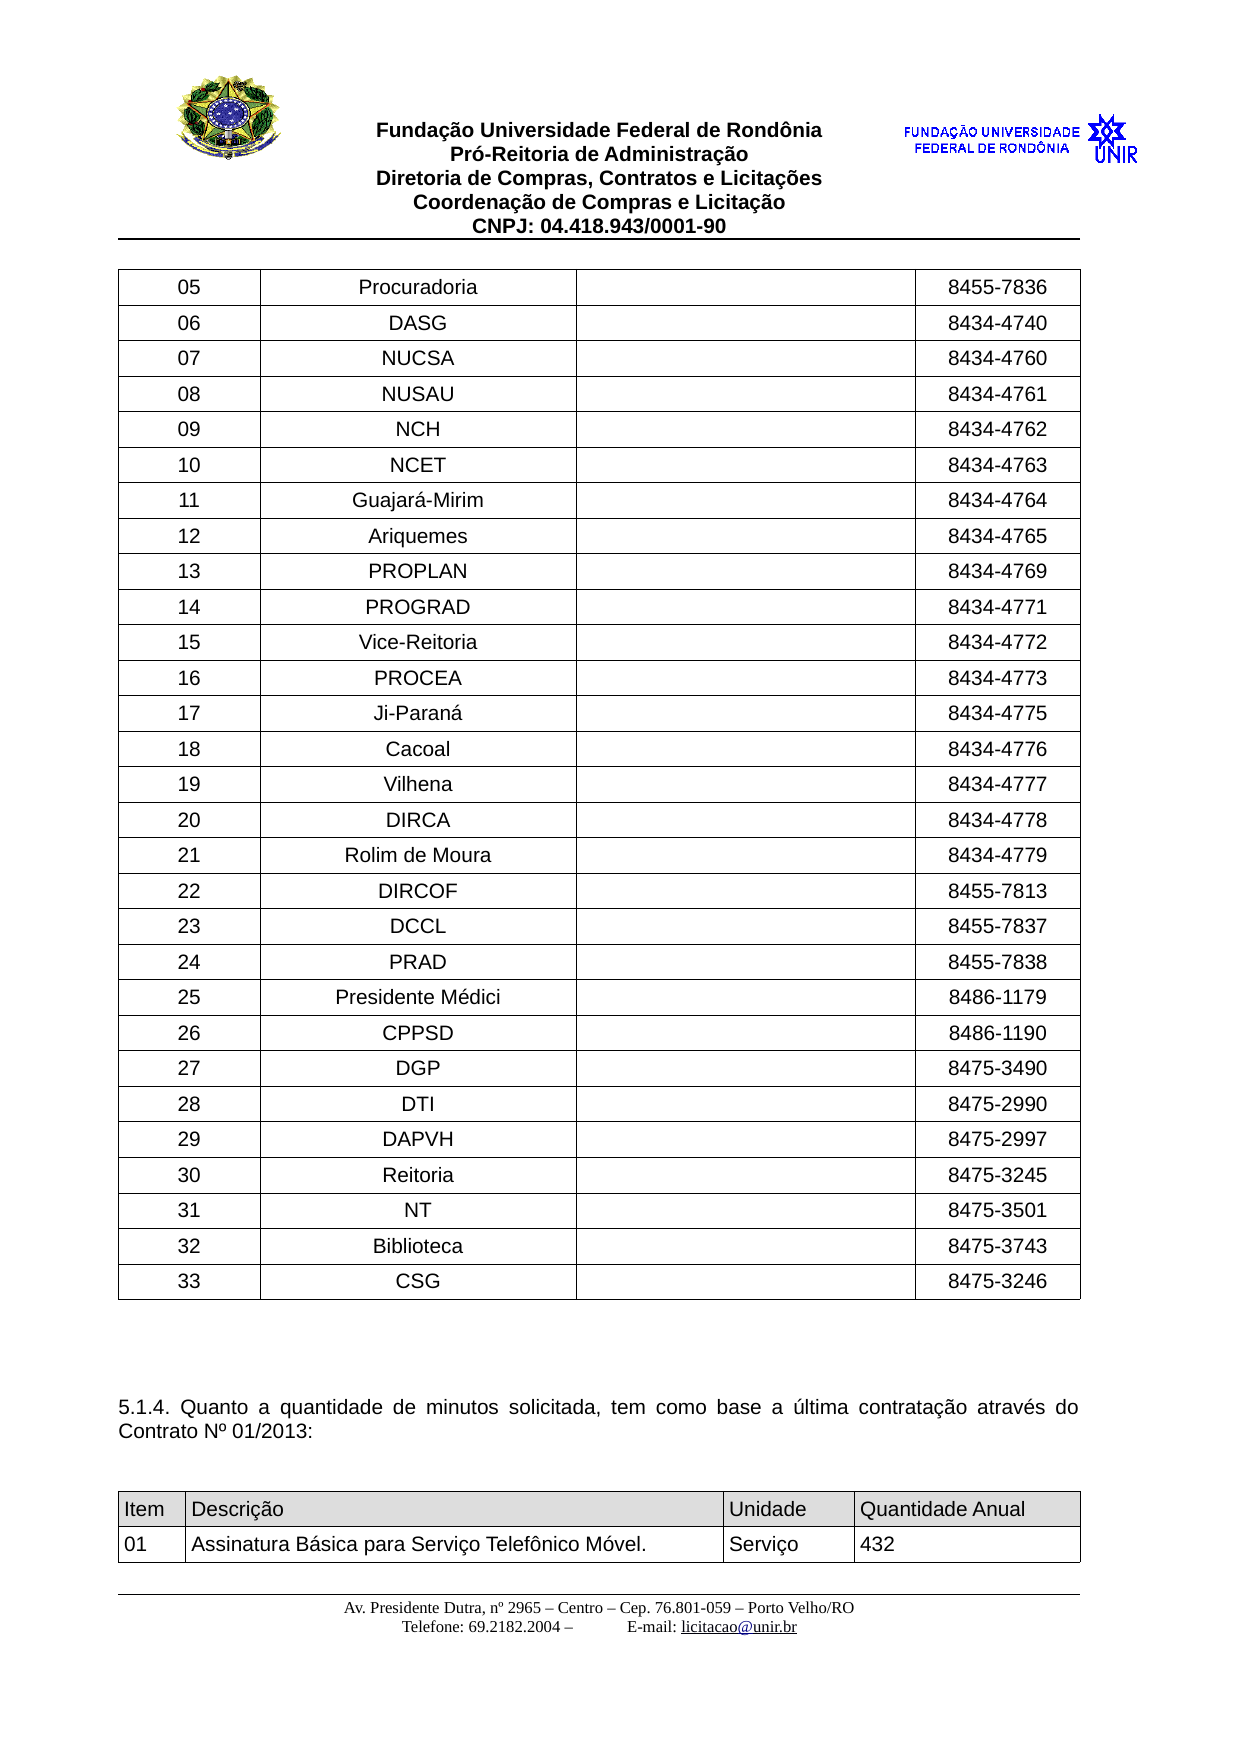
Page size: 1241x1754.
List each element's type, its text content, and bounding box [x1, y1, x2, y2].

table_cell 30 [119, 1158, 260, 1192]
table_cell 8434-4769 [916, 554, 1080, 589]
table_cell PROGRAD [261, 590, 576, 624]
table_cell DAPVH [261, 1122, 576, 1157]
table_cell 06 [119, 306, 260, 340]
picture [173, 74, 284, 161]
text 5.1.4. Quanto a quantidade de minutos solicitada, tem como base a última contratação através do Contrato Nº 01/2013: [118, 1395, 1080, 1443]
table_cell 11 [119, 483, 260, 518]
table_cell 8475-2997 [916, 1122, 1080, 1157]
table_cell 8434-4772 [916, 625, 1080, 660]
table_cell 8475-3501 [916, 1194, 1080, 1228]
table_cell 21 [119, 838, 260, 873]
table_header Quantidade Anual [855, 1492, 1080, 1526]
table_cell 8434-4763 [916, 448, 1080, 482]
table_cell 8434-4761 [916, 377, 1080, 411]
table_cell 8434-4776 [916, 732, 1080, 766]
table_cell NCET [261, 448, 576, 482]
table_cell [577, 590, 915, 624]
table_cell [577, 1087, 915, 1121]
table_cell 12 [119, 519, 260, 553]
table_cell [577, 341, 915, 376]
table_cell 8475-3245 [916, 1158, 1080, 1192]
table_cell [577, 1122, 915, 1157]
table_cell 32 [119, 1229, 260, 1263]
table_cell 8475-3246 [916, 1265, 1080, 1299]
table_cell Rolim de Moura [261, 838, 576, 873]
table_cell 8434-4764 [916, 483, 1080, 518]
table_header Unidade [724, 1492, 854, 1526]
table_cell 14 [119, 590, 260, 624]
table_cell Vice-Reitoria [261, 625, 576, 660]
table_cell 8455-7837 [916, 909, 1080, 944]
table_cell [577, 980, 915, 1015]
table_cell 25 [119, 980, 260, 1015]
table_cell DIRCA [261, 803, 576, 837]
table_cell [577, 661, 915, 695]
table_cell Assinatura Básica para Serviço Telefônico Móvel. [186, 1527, 723, 1562]
table_cell [577, 519, 915, 553]
table_cell 8486-1179 [916, 980, 1080, 1015]
table_cell DTI [261, 1087, 576, 1121]
table_cell 07 [119, 341, 260, 376]
table_cell Biblioteca [261, 1229, 576, 1263]
table_cell Vilhena [261, 767, 576, 802]
table_cell [577, 874, 915, 908]
table_cell 22 [119, 874, 260, 908]
table_cell [577, 483, 915, 518]
table_cell 08 [119, 377, 260, 411]
table_cell DIRCOF [261, 874, 576, 908]
table_cell NCH [261, 412, 576, 447]
table_cell 29 [119, 1122, 260, 1157]
table_cell [577, 803, 915, 837]
table_cell [577, 1194, 915, 1228]
table_cell 8455-7838 [916, 945, 1080, 979]
table_cell 09 [119, 412, 260, 447]
table_cell Reitoria [261, 1158, 576, 1192]
table_cell 8486-1190 [916, 1016, 1080, 1050]
table_cell 8434-4778 [916, 803, 1080, 837]
table_cell 01 [119, 1527, 185, 1562]
table_cell 16 [119, 661, 260, 695]
table_cell CPPSD [261, 1016, 576, 1050]
table_cell 13 [119, 554, 260, 589]
table_cell 8475-3490 [916, 1051, 1080, 1086]
table_cell NUCSA [261, 341, 576, 376]
table_cell 20 [119, 803, 260, 837]
table_cell 15 [119, 625, 260, 660]
table_cell 28 [119, 1087, 260, 1121]
table_cell [577, 767, 915, 802]
table_cell 05 [119, 270, 260, 304]
table_cell 24 [119, 945, 260, 979]
table_cell [577, 1265, 915, 1299]
table_cell 27 [119, 1051, 260, 1086]
table_cell [577, 838, 915, 873]
table_cell [577, 412, 915, 447]
table_cell 8434-4771 [916, 590, 1080, 624]
table_cell 8434-4773 [916, 661, 1080, 695]
table_cell Serviço [724, 1527, 854, 1562]
table_cell 10 [119, 448, 260, 482]
table_cell 8434-4775 [916, 696, 1080, 731]
table_header Descrição [186, 1492, 723, 1526]
table_cell NT [261, 1194, 576, 1228]
table_cell Cacoal [261, 732, 576, 766]
table_cell [577, 554, 915, 589]
table_cell 17 [119, 696, 260, 731]
table_cell 8434-4779 [916, 838, 1080, 873]
table_cell 31 [119, 1194, 260, 1228]
table_cell Ariquemes [261, 519, 576, 553]
table_cell [577, 945, 915, 979]
picture [884, 102, 1158, 186]
table_cell 33 [119, 1265, 260, 1299]
table_cell DCCL [261, 909, 576, 944]
table_cell [577, 1229, 915, 1263]
table_cell [577, 625, 915, 660]
table_cell Guajará-Mirim [261, 483, 576, 518]
table_cell 8475-2990 [916, 1087, 1080, 1121]
table_cell 19 [119, 767, 260, 802]
table_cell Procuradoria [261, 270, 576, 304]
table_cell [577, 696, 915, 731]
table_cell [577, 270, 915, 304]
table_cell CSG [261, 1265, 576, 1299]
table_cell 432 [855, 1527, 1080, 1562]
table_cell NUSAU [261, 377, 576, 411]
table_cell PROCEA [261, 661, 576, 695]
table_cell 8455-7813 [916, 874, 1080, 908]
table_cell 26 [119, 1016, 260, 1050]
table_cell 8434-4777 [916, 767, 1080, 802]
table_cell [577, 1158, 915, 1192]
table_cell [577, 909, 915, 944]
table_cell 18 [119, 732, 260, 766]
table_cell 8434-4762 [916, 412, 1080, 447]
table_cell DGP [261, 1051, 576, 1086]
table_cell [577, 1051, 915, 1086]
table_cell PROPLAN [261, 554, 576, 589]
table_cell DASG [261, 306, 576, 340]
table_cell 8434-4765 [916, 519, 1080, 553]
table_cell [577, 306, 915, 340]
table_cell PRAD [261, 945, 576, 979]
table_cell Ji-Paraná [261, 696, 576, 731]
table_cell [577, 377, 915, 411]
table_cell 23 [119, 909, 260, 944]
table_cell [577, 1016, 915, 1050]
table_cell 8434-4760 [916, 341, 1080, 376]
table_cell 8455-7836 [916, 270, 1080, 304]
table_cell 8475-3743 [916, 1229, 1080, 1263]
table_cell [577, 448, 915, 482]
table_header Item [119, 1492, 185, 1526]
table_cell 8434-4740 [916, 306, 1080, 340]
table_cell [577, 732, 915, 766]
table_cell Presidente Médici [261, 980, 576, 1015]
